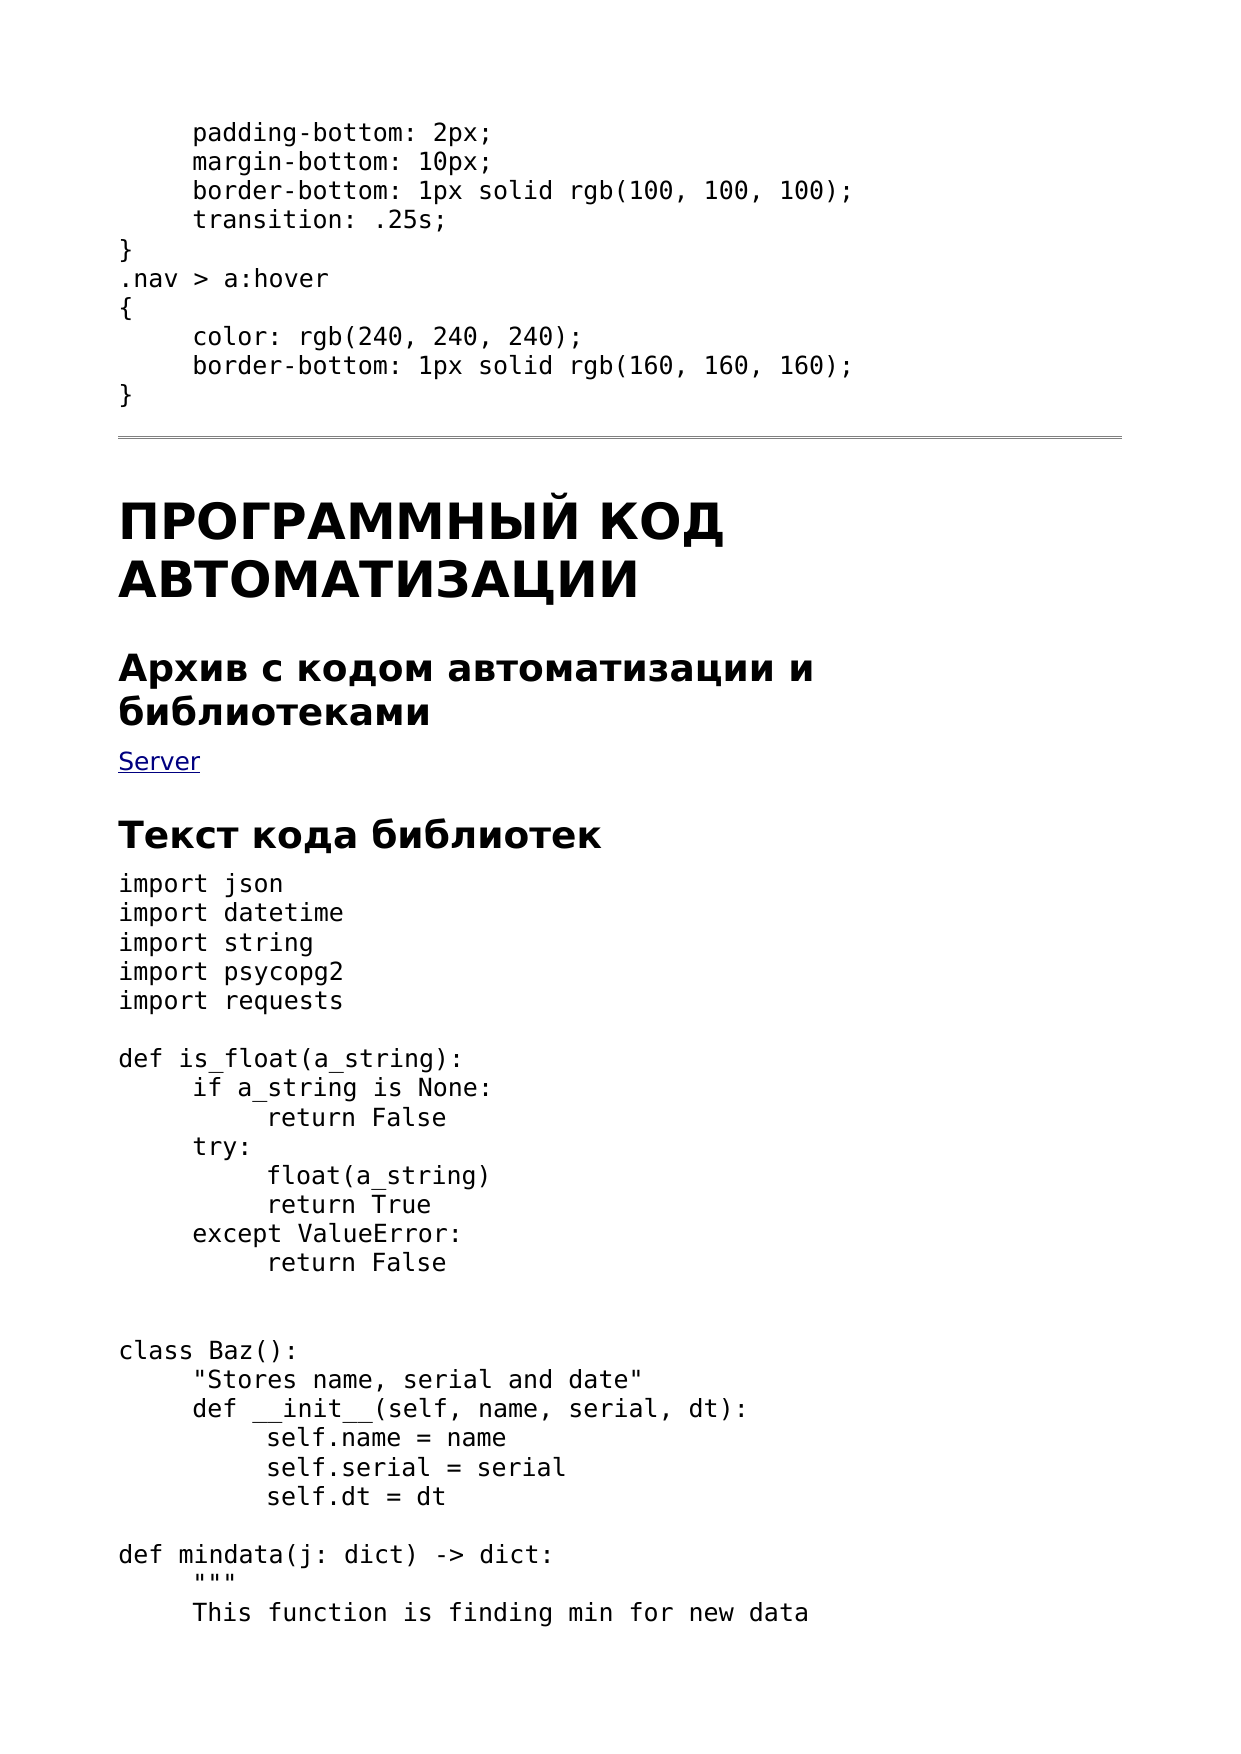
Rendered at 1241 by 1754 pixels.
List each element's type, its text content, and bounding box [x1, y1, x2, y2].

subtitle Архив с кодом автоматизации и библиотеками [118, 647, 1122, 734]
subtitle ПРОГРАММНЫЙ КОД АВТОМАТИЗАЦИИ [118, 493, 1122, 609]
subtitle Текст кода библиотек [118, 813, 1122, 857]
text import json import datetime import string import psycopg2 import requests def is_float(a_string): if a_string is None: return False try: float(a_string) return True except ValueError: return False class Baz(): "Stores name, serial and date" def __init__(self, name, serial, dt): self.name = name self.serial = serial self.dt = dt def mindata(j: dict) -> dict: """ This function is finding min for new data [118, 869, 1122, 1628]
text Server [118, 747, 1122, 776]
text padding-bottom: 2px; margin-bottom: 10px; border-bottom: 1px solid rgb(100, 100, 100); transition: .25s; } .nav > a:hover { color: rgb(240, 240, 240); border-bottom: 1px solid rgb(160, 160, 160); } [118, 118, 1122, 410]
